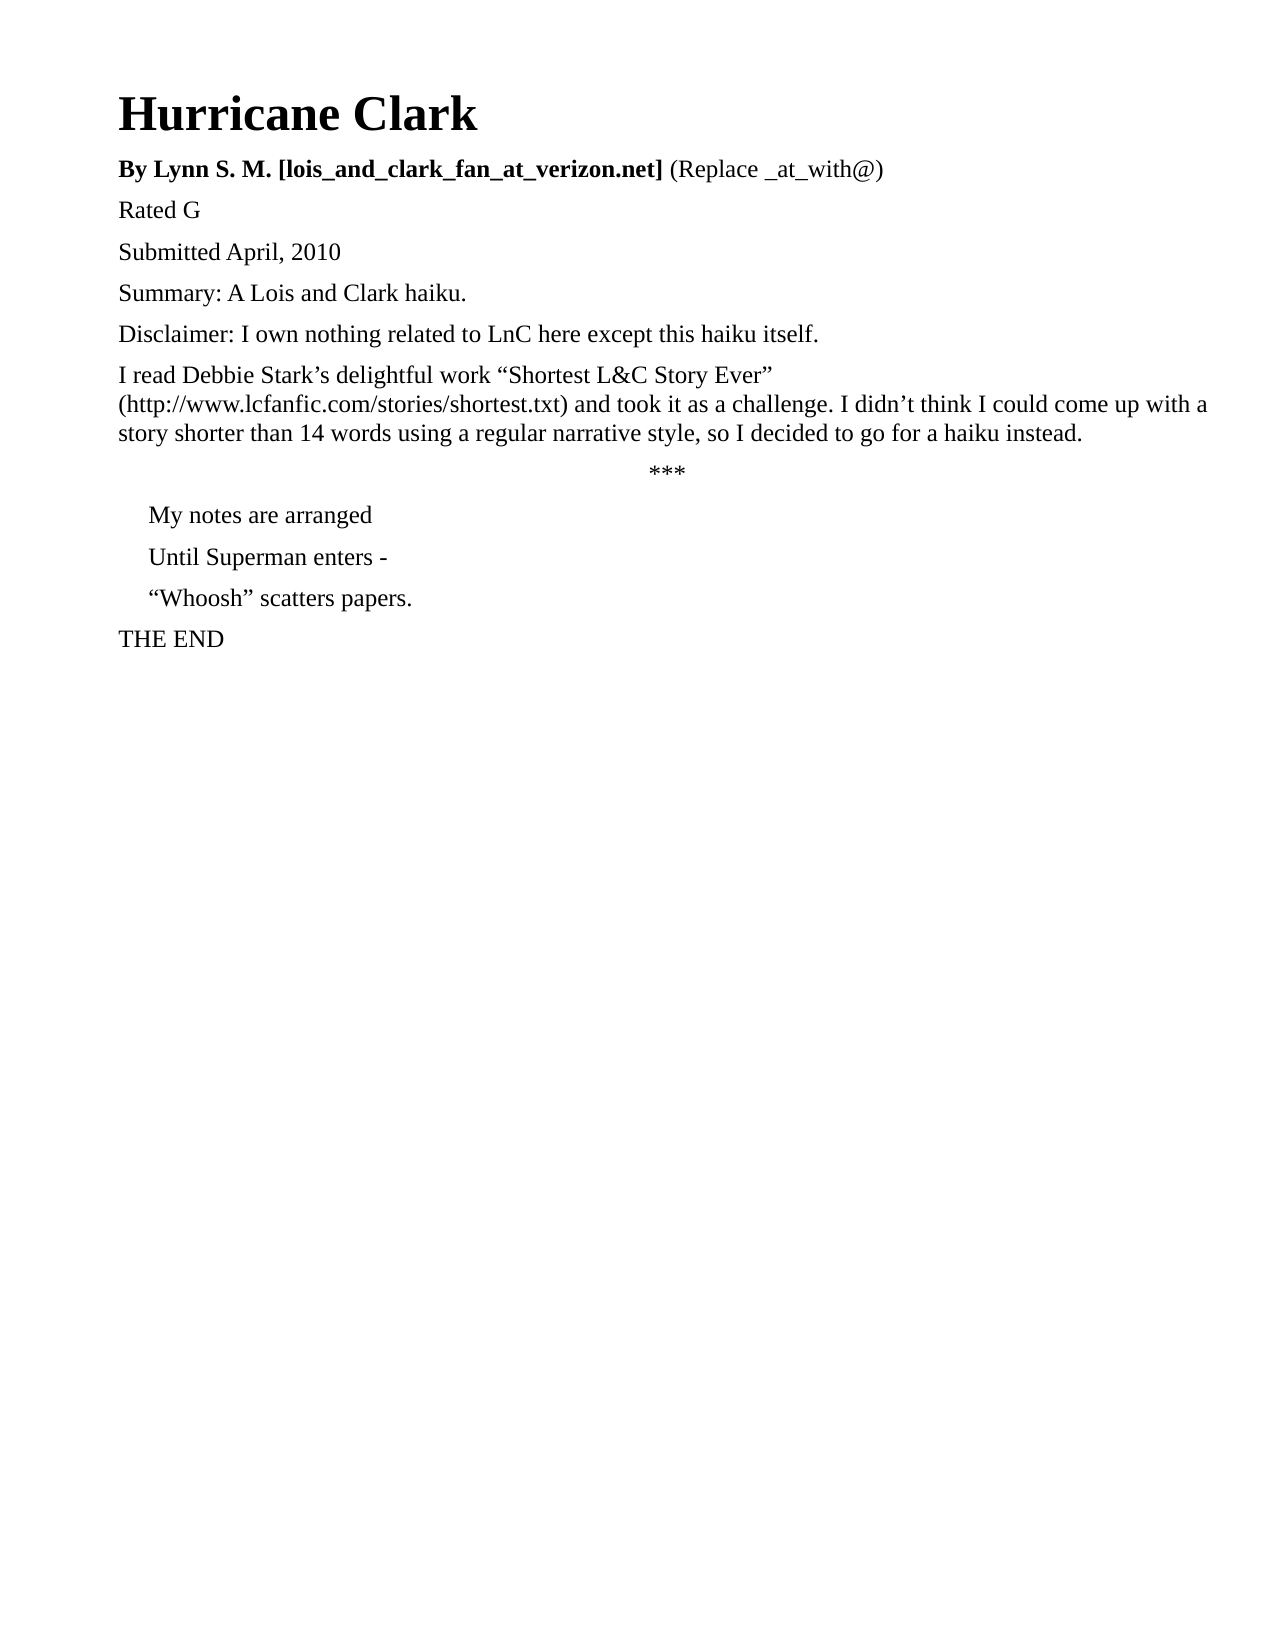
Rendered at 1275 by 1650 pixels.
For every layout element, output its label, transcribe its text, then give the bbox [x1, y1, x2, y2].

text I read Debbie Stark’s delightful work “Shortest L&C Story Ever” (http://www.lcfanfic.com/stories/shortest.txt) and took it as a challenge. I didn’t think I could come up with a story shorter than 14 words using a regular narrative style, so I decided to go for a haiku instead. [118, 360, 1216, 447]
text Rated G [118, 195, 1216, 224]
text Until Superman enters - [118, 542, 1216, 570]
text Summary: A Lois and Clark haiku. [118, 278, 1216, 307]
text Submitted April, 2010 [118, 237, 1216, 265]
text *** [118, 459, 1216, 488]
text By Lynn S. M. [lois_and_clark_fan_at_verizon.net] (Replace _at_with@) [118, 154, 1216, 183]
text THE END [118, 624, 1216, 653]
subtitle Hurricane Clark [118, 84, 1216, 142]
text My notes are arranged [118, 500, 1216, 529]
text Disclaimer: I own nothing related to LnC here except this haiku itself. [118, 319, 1216, 348]
text “Whoosh” scatters papers. [118, 583, 1216, 612]
